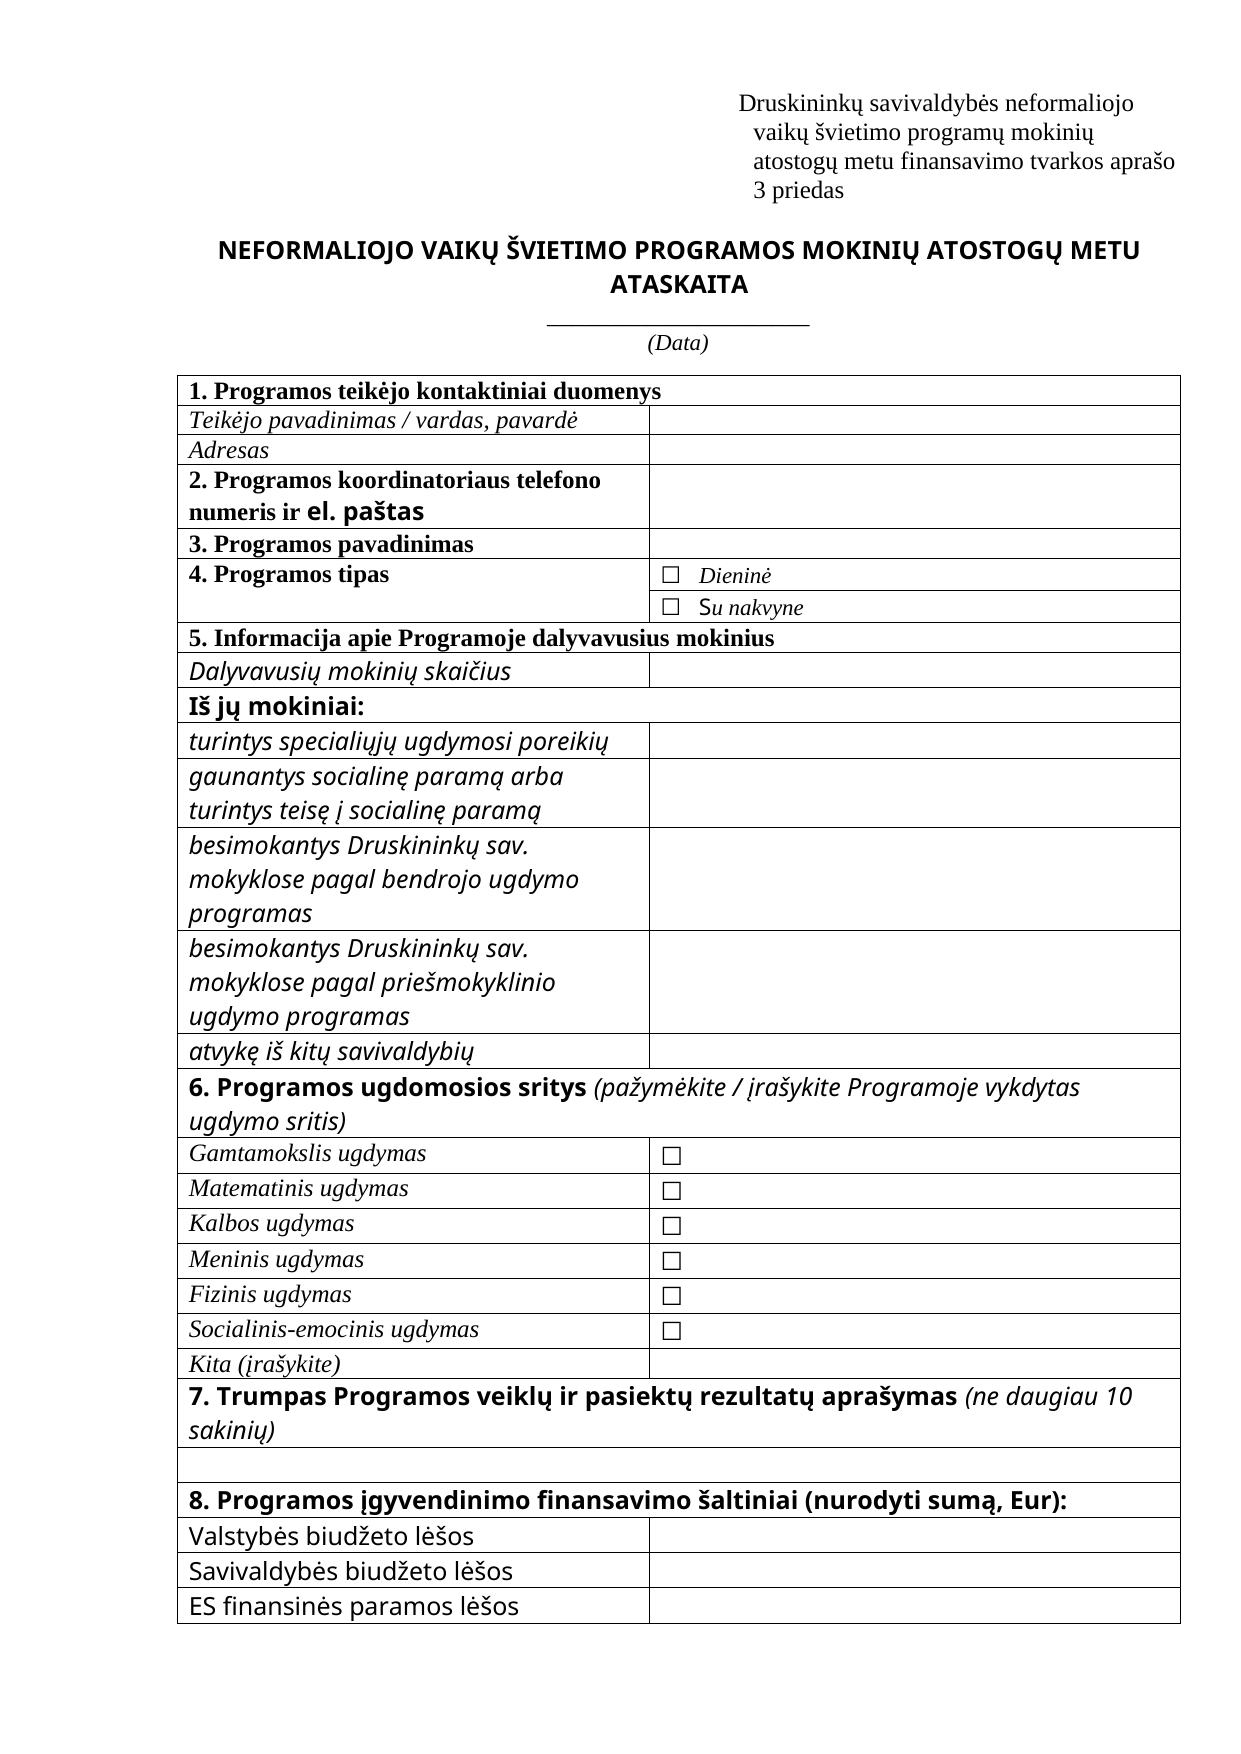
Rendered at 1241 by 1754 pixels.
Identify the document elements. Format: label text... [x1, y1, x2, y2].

text 3 priedas [177, 175, 1181, 203]
table_cell ☐ [650, 1209, 1180, 1243]
table_cell [650, 931, 1180, 1033]
table_cell Valstybės biudžeto lėšos [178, 1518, 649, 1552]
table_cell ☐ [650, 1174, 1180, 1207]
table_cell besimokantys Druskininkų sav. mokyklose pagal bendrojo ugdymo programas [178, 828, 649, 930]
text vaikų švietimo programų mokinių [177, 117, 1181, 146]
text NEFORMALIOJO VAIKŲ ŠVIETIMO PROGRAMOS MOKINIŲ ATOSTOGŲ METU ATASKAITA [177, 232, 1181, 300]
table_cell [650, 1553, 1180, 1587]
table_cell [650, 1349, 1180, 1378]
table_cell [650, 759, 1180, 827]
table_cell Kita (įrašykite) [178, 1349, 649, 1378]
text _____________________ [177, 300, 1181, 329]
table_cell [650, 406, 1180, 434]
table_cell Adresas [178, 435, 649, 464]
table_cell Fizinis ugdymas [178, 1279, 649, 1313]
table_cell ☐ Dieninė [650, 559, 1180, 590]
text (Data) [177, 329, 1181, 356]
table_cell [650, 1518, 1180, 1552]
table_cell Teikėjo pavadinimas / vardas, pavardė [178, 406, 649, 434]
table_cell ☐ Su nakvyne [650, 591, 1180, 622]
table_cell turintys specialiųjų ugdymosi poreikių [178, 723, 649, 757]
table_cell [650, 1588, 1180, 1622]
table_cell 5. Informacija apie Programoje dalyvavusius mokinius [178, 623, 1180, 652]
text Druskininkų savivaldybės neformaliojo [738, 88, 1181, 117]
text atostogų metu finansavimo tvarkos aprašo [177, 146, 1181, 175]
table_cell ES finansinės paramos lėšos [178, 1588, 649, 1622]
table_cell 6. Programos ugdomosios sritys (pažymėkite / įrašykite Programoje vykdytas ugdymo sritis) [178, 1069, 1180, 1137]
table_cell ☐ [650, 1314, 1180, 1348]
table_cell Kalbos ugdymas [178, 1209, 649, 1243]
table_cell ☐ [650, 1138, 1180, 1172]
table_cell 2. Programos koordinatoriaus telefono numeris ir el. paštas [178, 465, 649, 528]
table_cell 8. Programos įgyvendinimo finansavimo šaltiniai (nurodyti sumą, Eur): [178, 1483, 1180, 1517]
table_cell 7. Trumpas Programos veiklų ir pasiektų rezultatų aprašymas (ne daugiau 10 sakinių) [178, 1379, 1180, 1447]
table_cell [650, 723, 1180, 757]
table_cell Meninis ugdymas [178, 1244, 649, 1278]
table_cell Dalyvavusių mokinių skaičius [178, 653, 649, 687]
table_cell Iš jų mokiniai: [178, 688, 1180, 722]
table_cell besimokantys Druskininkų sav. mokyklose pagal priešmokyklinio ugdymo programas [178, 931, 649, 1033]
table_cell 3. Programos pavadinimas [178, 529, 649, 558]
table_cell Savivaldybės biudžeto lėšos [178, 1553, 649, 1587]
table_cell [178, 1448, 1180, 1482]
table_cell [650, 828, 1180, 930]
table_cell Gamtamokslis ugdymas [178, 1138, 649, 1172]
table_cell [650, 1034, 1180, 1068]
table_cell [650, 465, 1180, 528]
table_header 1. Programos teikėjo kontaktiniai duomenys [178, 376, 1180, 404]
table_cell Matematinis ugdymas [178, 1174, 649, 1207]
table_cell atvykę iš kitų savivaldybių [178, 1034, 649, 1068]
table_cell Socialinis-emocinis ugdymas [178, 1314, 649, 1348]
table_cell [650, 653, 1180, 687]
table_cell gaunantys socialinę paramą arba turintys teisę į socialinę paramą [178, 759, 649, 827]
table_cell [650, 529, 1180, 558]
table_cell ☐ [650, 1244, 1180, 1278]
table_cell 4. Programos tipas [178, 559, 649, 622]
table_cell ☐ [650, 1279, 1180, 1313]
table_cell [650, 435, 1180, 464]
